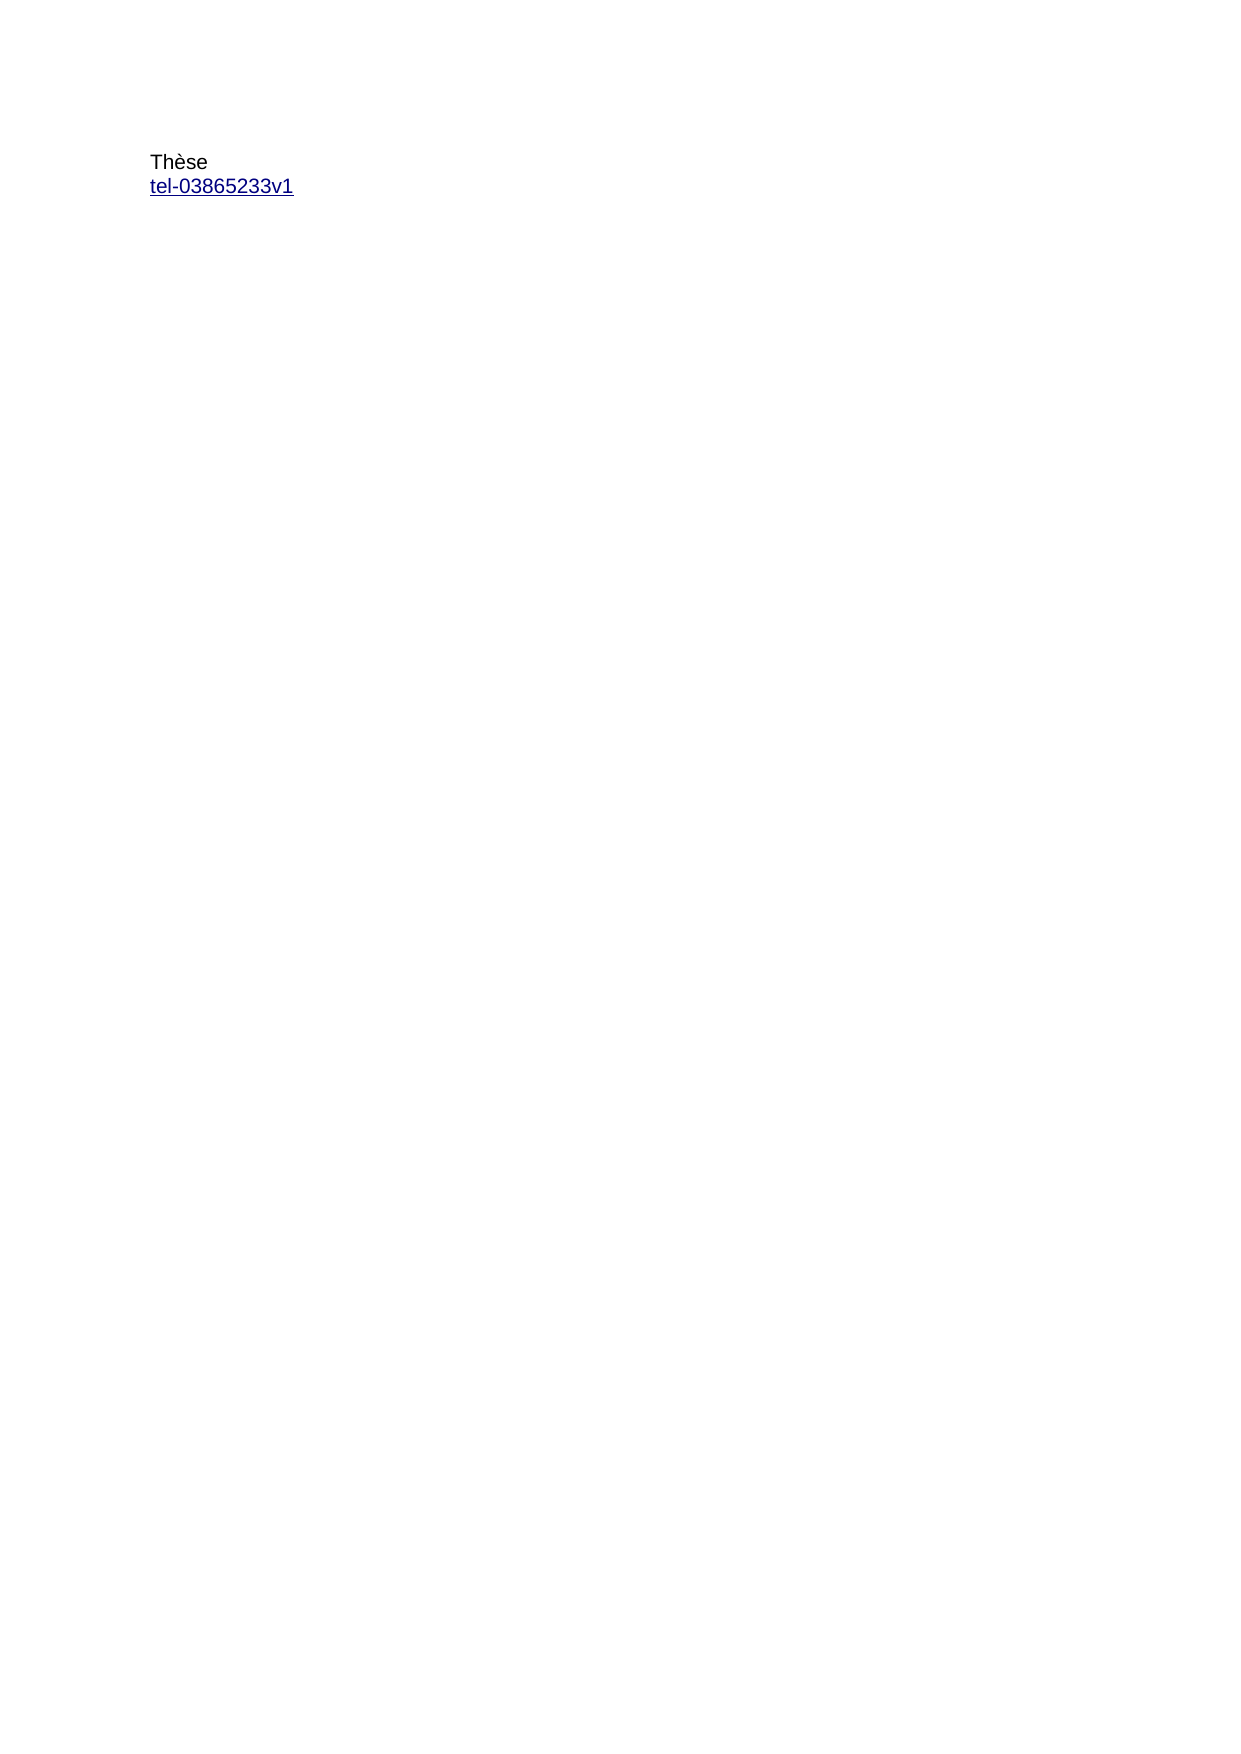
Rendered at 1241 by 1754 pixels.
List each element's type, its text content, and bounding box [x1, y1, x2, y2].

table_header Thèse tel-03865233v1 [150, 150, 1090, 198]
